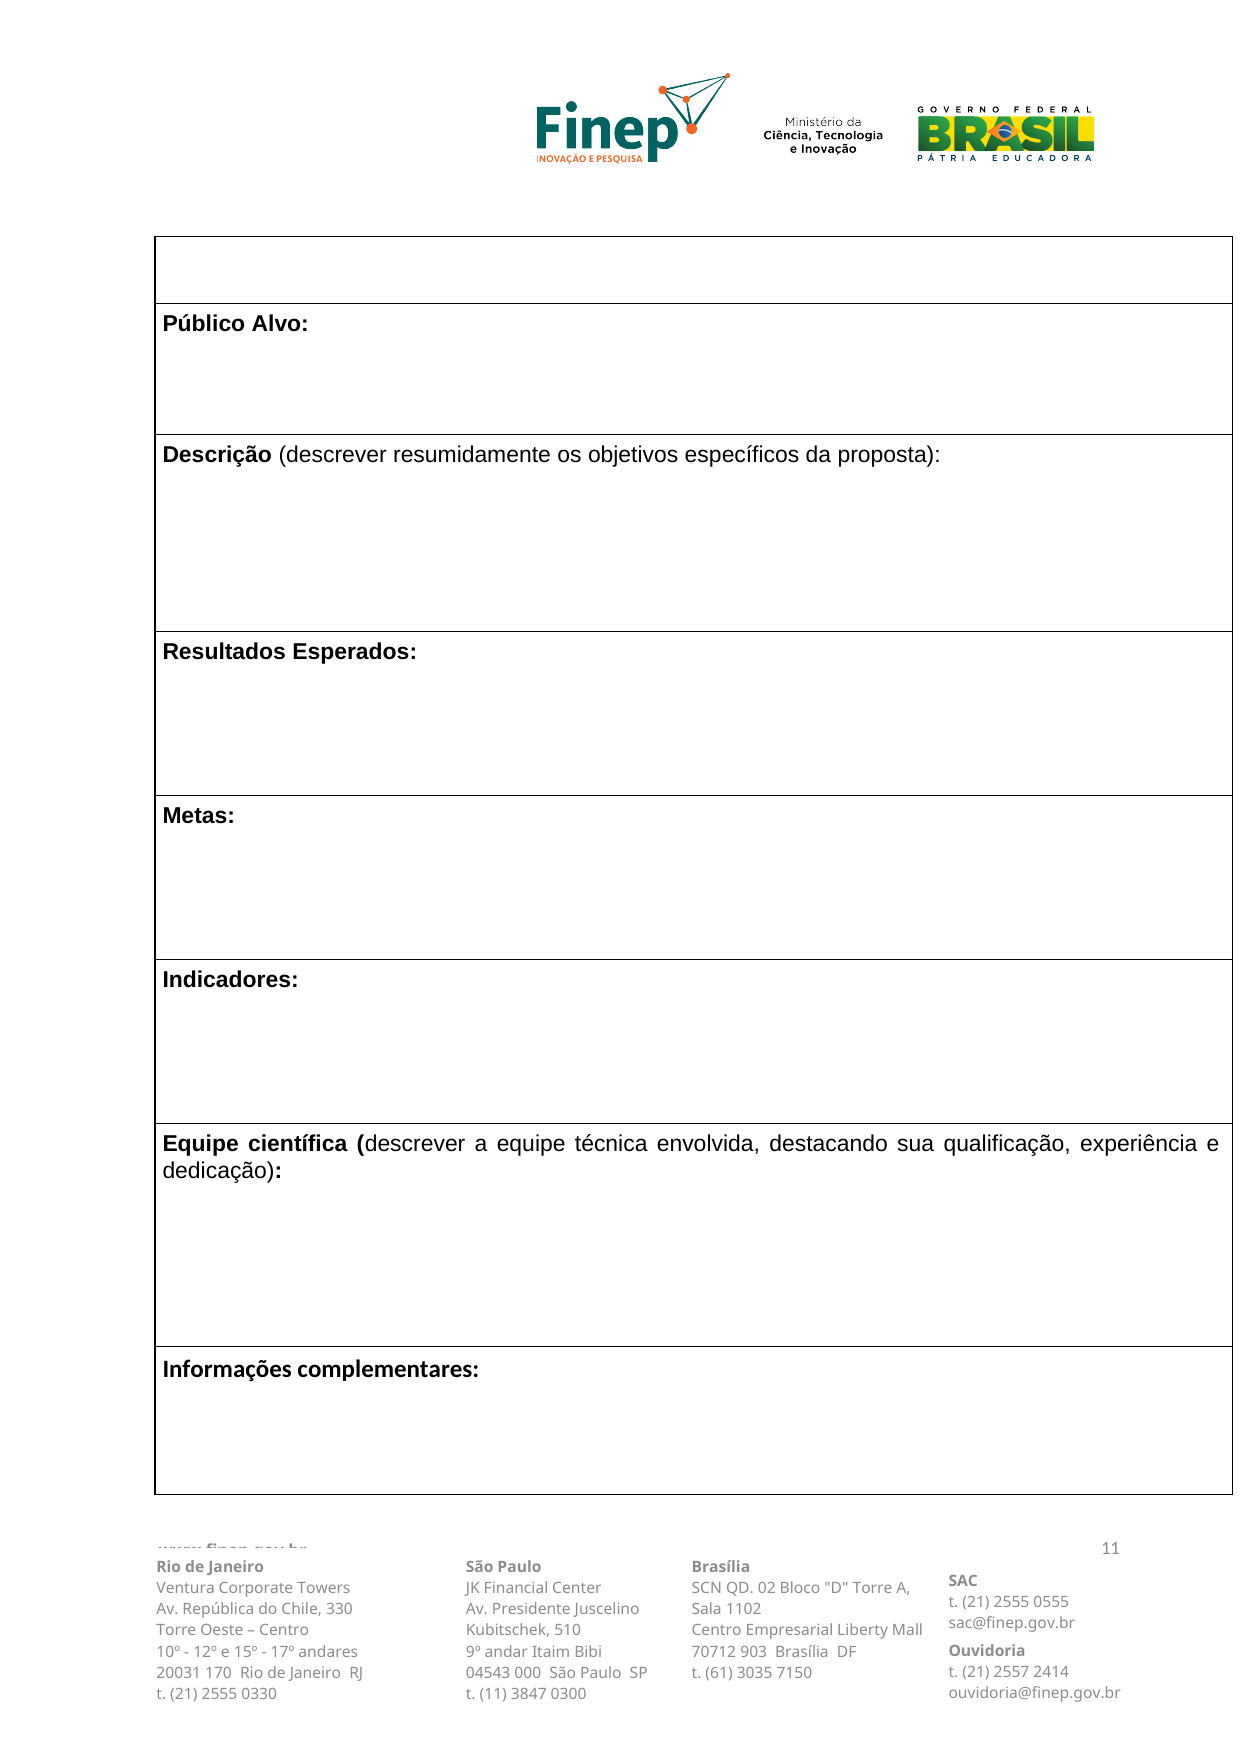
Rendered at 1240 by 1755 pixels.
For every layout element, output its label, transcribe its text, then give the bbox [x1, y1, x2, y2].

table_cell Público Alvo: [156, 304, 1232, 434]
table_cell Equipe científica (descrever a equipe técnica envolvida, destacando sua qualificação, experiência e dedicação): [156, 1124, 1232, 1346]
table_cell Metas: [156, 796, 1232, 959]
table_cell Informações complementares: [156, 1347, 1232, 1494]
table_cell Descrição (descrever resumidamente os objetivos específicos da proposta): [156, 435, 1232, 631]
table_cell Resultados Esperados: [156, 632, 1232, 795]
table_cell [156, 237, 1232, 303]
table_cell Indicadores: [156, 960, 1232, 1123]
